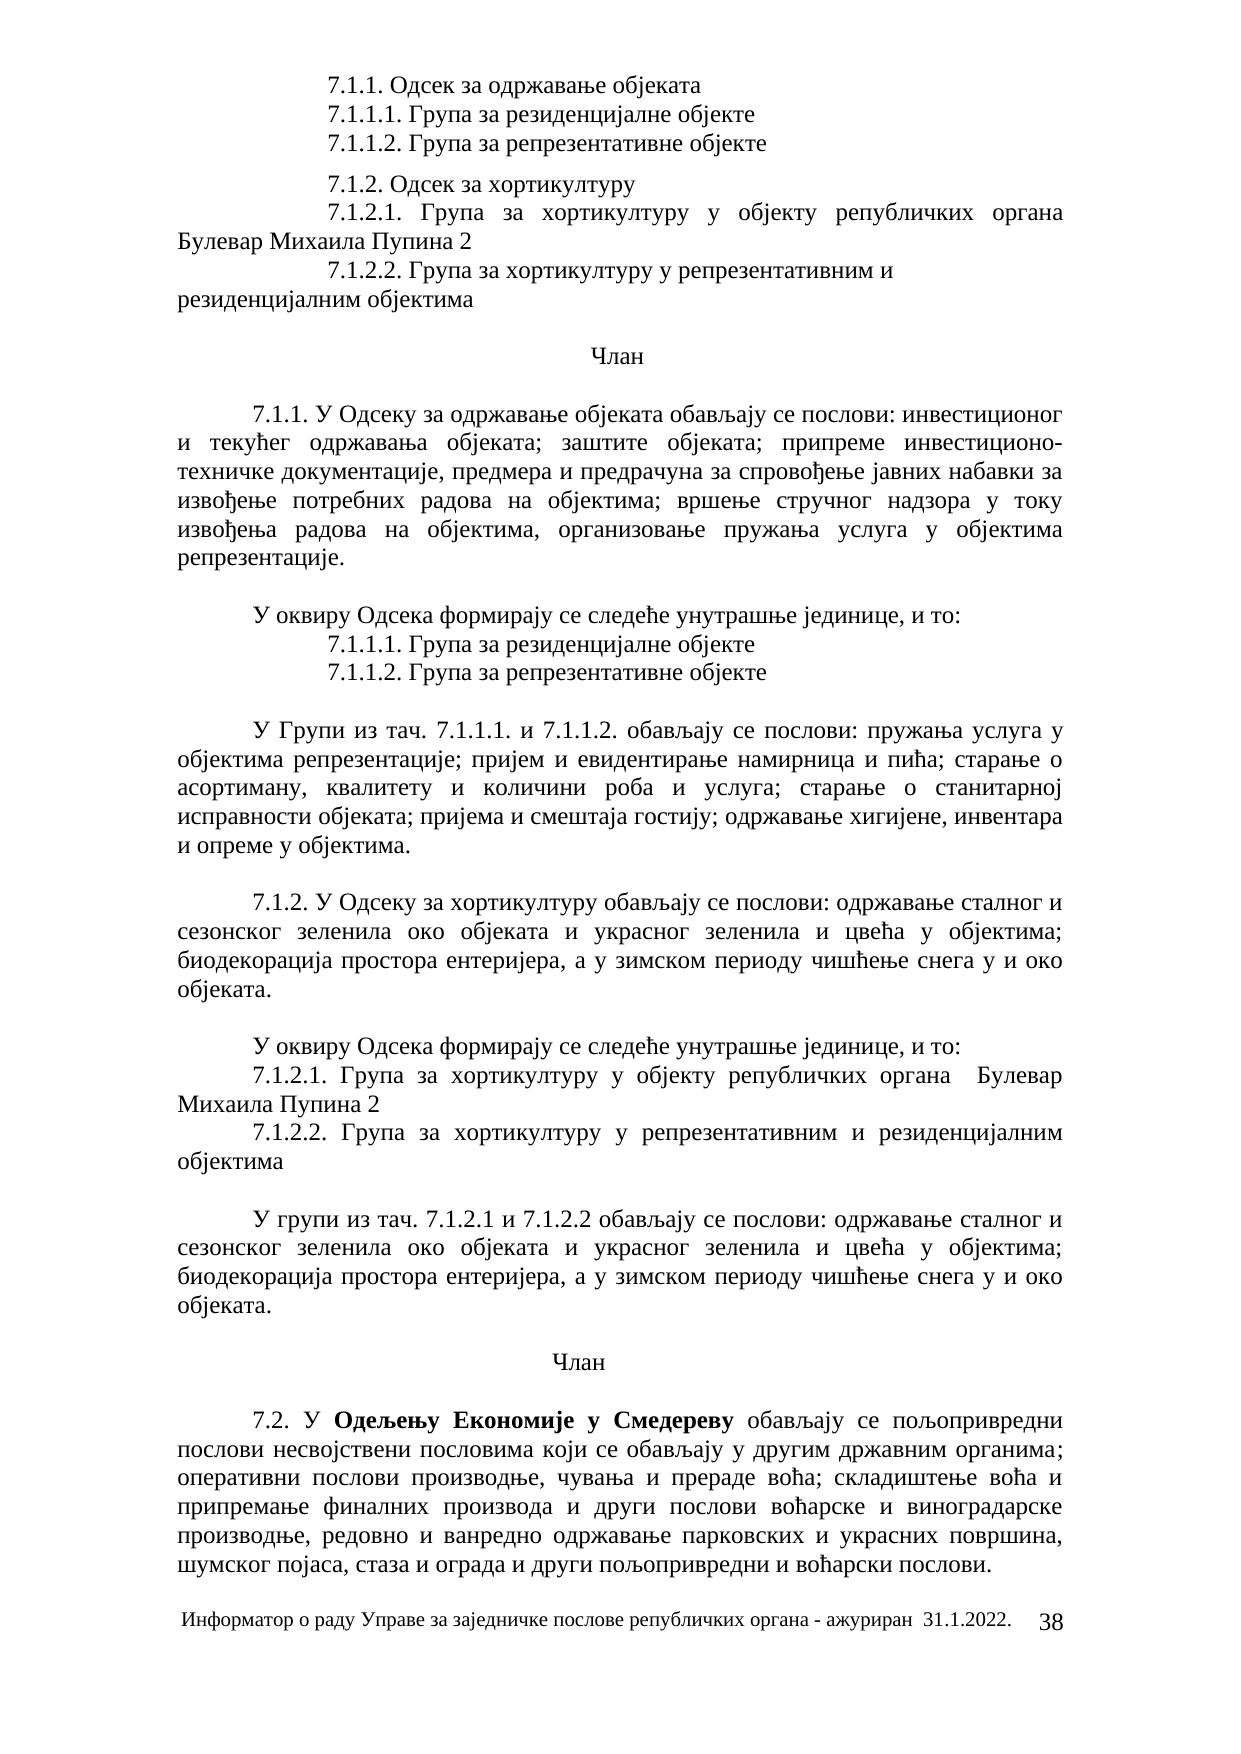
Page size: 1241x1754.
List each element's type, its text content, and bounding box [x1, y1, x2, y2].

text 7.1.1.2. Група за репрезентативне објекте [177, 657, 1063, 686]
text 7.1.2. У Одсеку за хортикултуру обављају се послови: одржавање сталног и сезонског зеленила око објеката и украсног зеленила и цвећа у објектима; биодекорација простора ентеријера, а у зимском периоду чишћење снега у и око објеката. [177, 887, 1063, 1002]
text Члан [177, 1347, 1063, 1376]
text 7.2. У Одељењу Економије у Смедереву обављају се пољопривредни послови несвојствени пословима који се обављају у другим државним органима; оперативни послови производње, чувања и прераде воћа; складиштење воћа и припремање финалних производа и други послови воћарске и виноградарске производње, редовно и ванредно одржавање парковских и украсних површина, шумског појаса, стаза и ограда и други пољопривредни и воћарски послови. [177, 1405, 1063, 1577]
text У групи из тач. 7.1.2.1 и 7.1.2.2 обављају се послови: одржавање сталног и сезонског зеленила око објеката и украсног зеленила и цвећа у објектима; биодекорација простора ентеријера, а у зимском периоду чишћење снега у и око објеката. [177, 1204, 1063, 1319]
text 7.1.2.1. Група за хортикултуру у објекту републичких органа Булевар Михаила Пупина 2 [177, 1060, 1063, 1117]
text 7.1.1. Одсек за одржавање објеката [177, 71, 1063, 99]
text 7.1.1. У Одсеку за одржавање објеката обављају се послови: инвестиционог и текућег одржавања објеката; заштите објеката; припреме инвестиционо-техничке документације, предмера и предрачуна за спровођење јавних набавки за извођење потребних радова на објектима; вршење стручног надзора у току извођења радова на објектима, организовање пружања услуга у објектима репрезентације. [177, 399, 1063, 571]
text 7.1.2. Одсек за хортикултуру [177, 169, 1063, 197]
text У оквиру Одсека формирају се следеће унутрашње јединице, и то: [177, 600, 1063, 629]
text 7.1.1.2. Група за репрезентативне објекте [177, 128, 1063, 157]
text У Групи из тач. 7.1.1.1. и 7.1.1.2. обављају се послови: пружања услуга у објектима репрезентације; пријем и евидентирање намирница и пића; старање о асортиману, квалитету и количини роба и услуга; старање о станитарној исправности објеката; пријема и смештаја гостију; одржавање хигијене, инвентара и опреме у објектима. [177, 715, 1063, 859]
text 7.1.2.2. Група за хортикултуру у репрезентативним и резиденцијалним објектима [177, 255, 1063, 312]
text 7.1.1.1. Група за резиденцијалне објекте [177, 629, 1063, 657]
text Члан [177, 341, 1063, 370]
text У оквиру Одсека формирају се следеће унутрашње јединице, и то: [177, 1031, 1063, 1060]
text 7.1.2.2. Група за хортикултуру у репрезентативним и резиденцијалним објектима [177, 1117, 1063, 1175]
text 7.1.1.1. Група за резиденцијалне објекте [177, 99, 1063, 128]
text 7.1.2.1. Група за хортикултуру у објекту републичких органа Булевар Михаила Пупина 2 [177, 197, 1063, 255]
